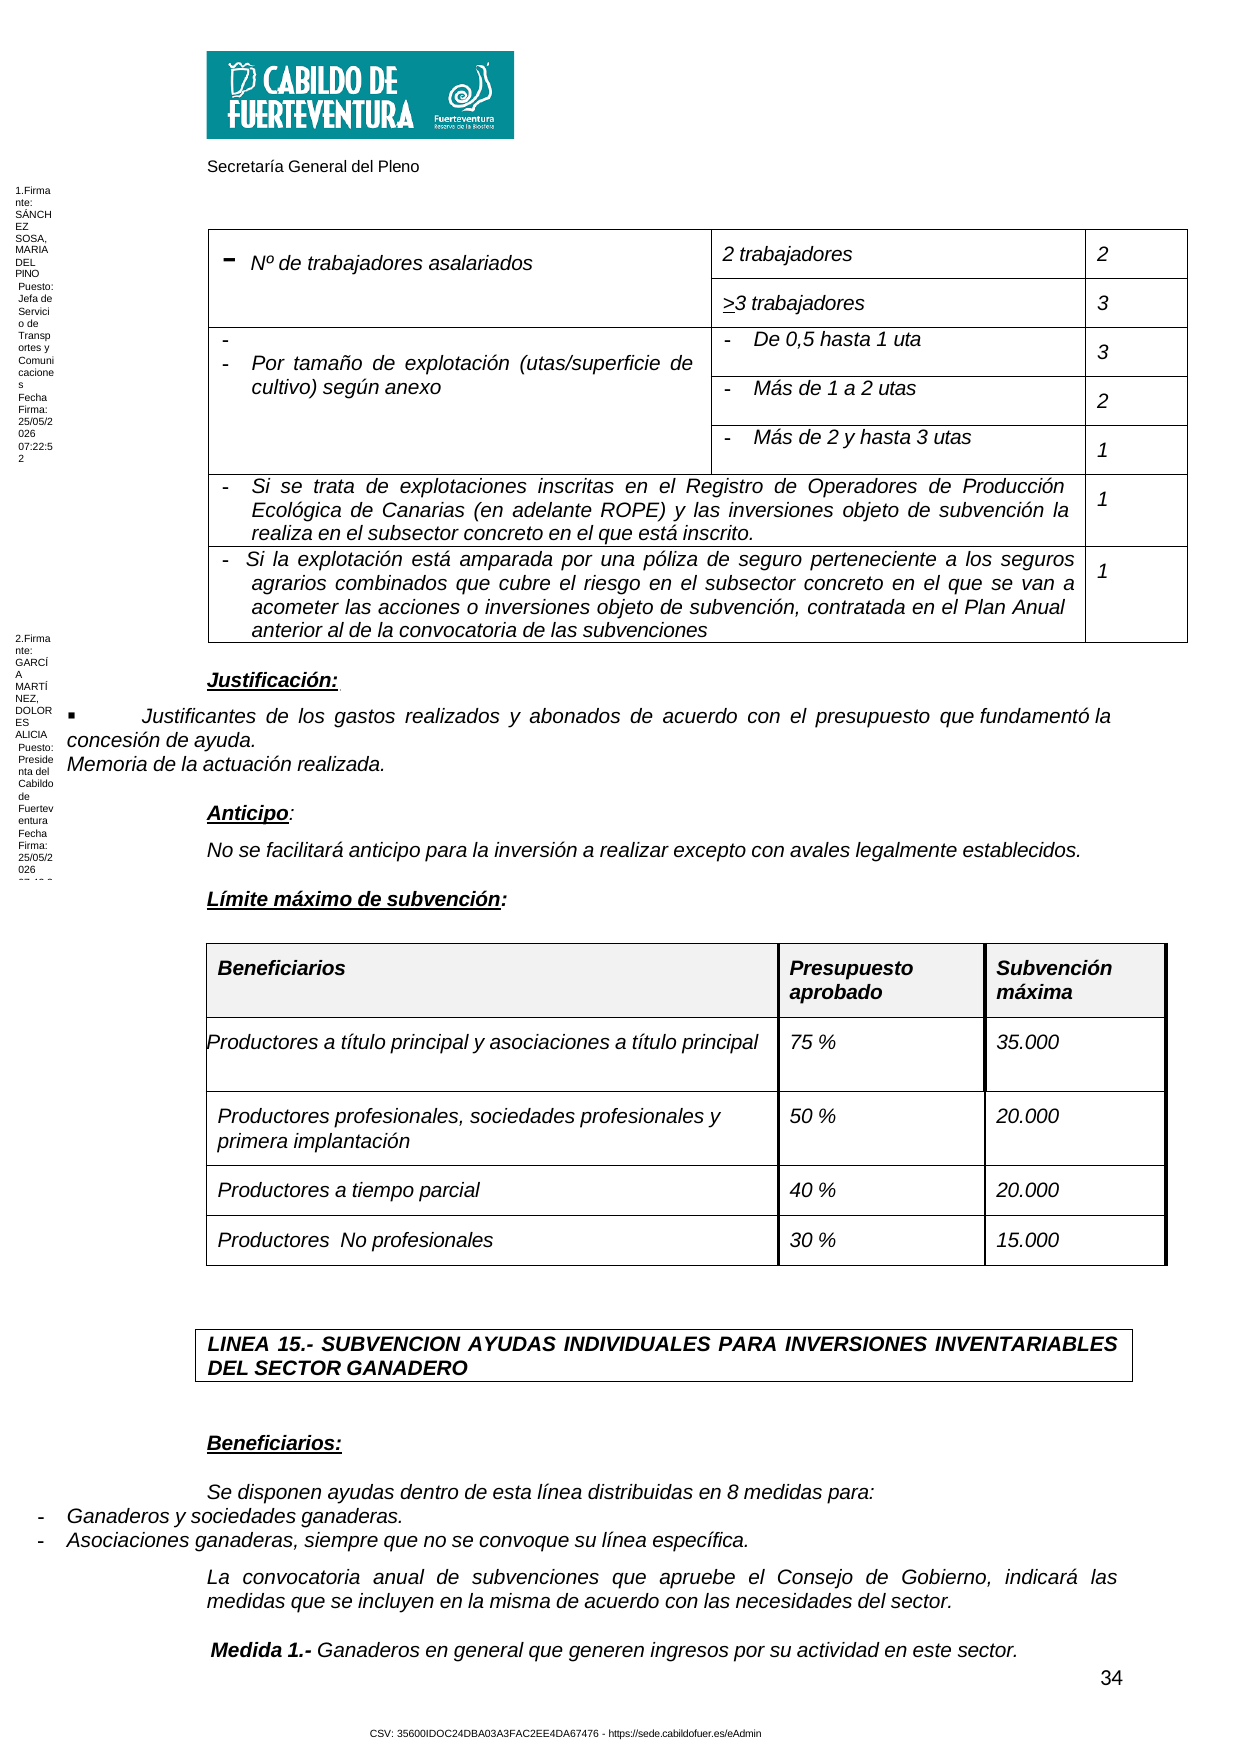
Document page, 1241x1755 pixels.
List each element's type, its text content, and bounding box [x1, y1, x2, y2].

table_cell 15.000 [986, 1216, 1164, 1264]
subtitle 34 [67, 1663, 1123, 1691]
table_cell 40 % [780, 1166, 984, 1215]
table_cell 1 [1086, 475, 1187, 546]
table_cell - Más de 1 a 2 utas [712, 377, 1085, 425]
table_cell 50 % [780, 1092, 984, 1165]
list Ganaderos y sociedades ganaderas. [37, 1504, 1201, 1528]
table_cell Productores a título principal y asociaciones a título principal [207, 1018, 777, 1091]
list Justificantes de los gastos realizados y abonados de acuerdo con el presupuesto que fundamentó la concesión de ayuda. [67, 704, 1122, 752]
table_cell 20.000 [986, 1166, 1164, 1215]
table_cell >3 trabajadores [712, 279, 1085, 327]
table_cell - - Por tamaño de explotación (utas/superficie de cultivo) según anexo [209, 328, 711, 474]
table_header - Nº de trabajadores asalariados [209, 230, 711, 327]
table_cell 20.000 [986, 1092, 1164, 1165]
text Puesto: Presidenta del Cabildo de Fuerteventura Fecha Firma: 25/05/2026 07:42:36 [18, 741, 54, 879]
text La convocatoria anual de subvenciones que apruebe el Consejo de Gobierno, indicará las medidas que se incluyen en la misma de acuerdo con las necesidades del sector. [207, 1564, 1127, 1613]
text 2.Firmante: GARCÍA MARTÍNEZ, DOLORES ALICIA [15, 633, 54, 741]
table_cell 30 % [780, 1216, 984, 1264]
text Se disponen ayudas dentro de esta línea distribuidas en 8 medidas para: [207, 1480, 1201, 1504]
table_cell Productores profesionales, sociedades profesionales y primera implantación [207, 1092, 777, 1165]
table_header 2 [1086, 230, 1187, 278]
table_cell - De 0,5 hasta 1 uta [712, 328, 1085, 376]
list Memoria de la actuación realizada. [54, 752, 1201, 776]
text LINEA 15.- SUBVENCION AYUDAS INDIVIDUALES PARA INVERSIONES INVENTARIABLES DEL SECTOR GANADERO [207, 1332, 1132, 1380]
table_cell Productores a tiempo parcial [207, 1166, 777, 1215]
table_header Beneficiarios [207, 944, 777, 1017]
subtitle Justificación: [207, 668, 1201, 692]
text Puesto: Jefa de Servicio de Transportes y Comunicaciones Fecha Firma: 25/05/2026 07:22:52 [18, 281, 54, 463]
text Medida 1.- Ganaderos en general que generen ingresos por su actividad en este sector. [209, 1638, 1021, 1662]
table_cell - Si la explotación está amparada por una póliza de seguro perteneciente a los seguros agrarios combinados que cubre el riesgo en el subsector concreto en el que se van a acometer las acciones o inversiones objeto de subvención, contratada en el Plan Anual anterior al de la convocatoria de las subvenciones [209, 547, 1085, 642]
subtitle Anticipo: [207, 801, 1201, 825]
text Beneficiarios: [207, 1431, 1201, 1455]
table_cell 3 [1086, 328, 1187, 376]
text No se facilitará anticipo para la inversión a realizar excepto con avales legalmente establecidos. [207, 838, 1201, 862]
table_cell 3 [1086, 279, 1187, 327]
text 1.Firmante: SÁNCHEZ SOSA,MARIA DEL PINO [15, 184, 54, 280]
subtitle Límite máximo de subvención: [207, 887, 1201, 911]
table_cell 1 [1086, 426, 1187, 474]
table_cell Productores No profesionales [207, 1216, 777, 1264]
table_header Subvención máxima [987, 944, 1164, 1017]
list Asociaciones ganaderas, siempre que no se convoque su línea específica. [37, 1528, 1201, 1552]
table_cell - Más de 2 y hasta 3 utas [712, 426, 1085, 474]
table_header Presupuesto aprobado [780, 944, 983, 1017]
table_cell 1 [1086, 547, 1187, 642]
table_cell - Si se trata de explotaciones inscritas en el Registro de Operadores de Producción Ecológica de Canarias (en adelante ROPE) y las inversiones objeto de subvención la realiza en el subsector concreto en el que está inscrito. [209, 475, 1085, 546]
table_cell 2 [1086, 377, 1187, 425]
table_cell 35.000 [987, 1018, 1164, 1091]
table_cell 75 % [780, 1018, 983, 1091]
table_header 2 trabajadores [712, 230, 1085, 278]
